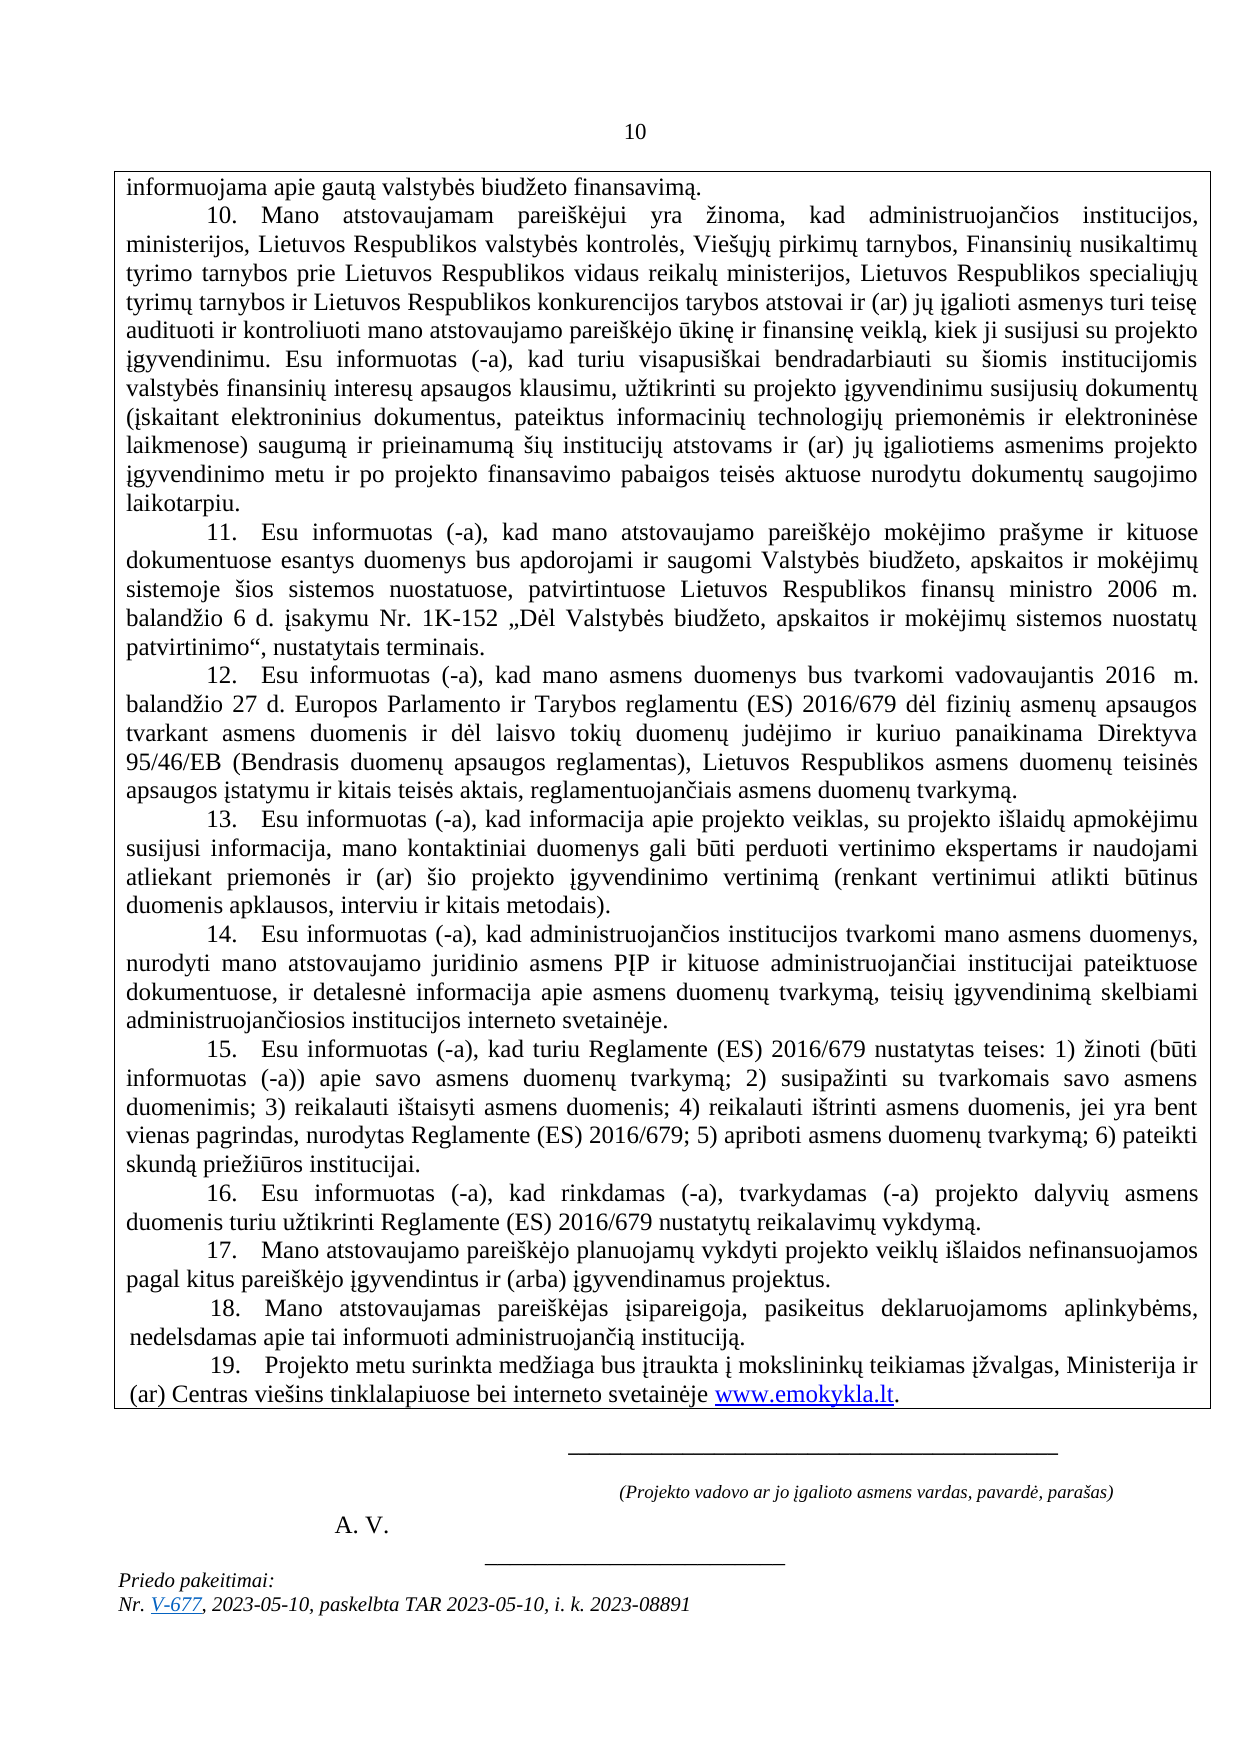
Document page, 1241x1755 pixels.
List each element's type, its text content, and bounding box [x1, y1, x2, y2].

text ________________________ [118, 1539, 1152, 1568]
text _______________________________________________ [118, 1433, 1152, 1457]
table_header A. V. [118, 1481, 605, 1539]
table_header (Projekto vadovo ar jo įgalioto asmens vardas, pavardė, parašas) [605, 1481, 1129, 1539]
table_header informuojama apie gautą valstybės biudžeto finansavimą. 10. Mano atstovaujamam pareiškėjui yra žinoma, kad administruojančios institucijos, ministerijos, Lietuvos Respublikos valstybės kontrolės, Viešųjų pirkimų tarnybos, Finansinių nusikaltimų tyrimo tarnybos prie Lietuvos Respublikos vidaus reikalų ministerijos, Lietuvos Respublikos specialiųjų tyrimų tarnybos ir Lietuvos Respublikos konkurencijos tarybos atstovai ir (ar) jų įgalioti asmenys turi teisę audituoti ir kontroliuoti mano atstovaujamo pareiškėjo ūkinę ir finansinę veiklą, kiek ji susijusi su projekto įgyvendinimu. Esu informuotas (-a), kad turiu visapusiškai bendradarbiauti su šiomis institucijomis valstybės finansinių interesų apsaugos klausimu, užtikrinti su projekto įgyvendinimu susijusių dokumentų (įskaitant elektroninius dokumentus, pateiktus informacinių technologijų priemonėmis ir elektroninėse laikmenose) saugumą ir prieinamumą šių institucijų atstovams ir (ar) jų įgaliotiems asmenims projekto įgyvendinimo metu ir po projekto finansavimo pabaigos teisės aktuose nurodytu dokumentų saugojimo laikotarpiu. 11. Esu informuotas (-a), kad mano atstovaujamo pareiškėjo mokėjimo prašyme ir kituose dokumentuose esantys duomenys bus apdorojami ir saugomi Valstybės biudžeto, apskaitos ir mokėjimų sistemoje šios sistemos nuostatuose, patvirtintuose Lietuvos Respublikos finansų ministro 2006 m. balandžio 6 d. įsakymu Nr. 1K-152 „Dėl Valstybės biudžeto, apskaitos ir mokėjimų sistemos nuostatų patvirtinimo“, nustatytais terminais. 12. Esu informuotas (-a), kad mano asmens duomenys bus tvarkomi vadovaujantis 2016 m. balandžio 27 d. Europos Parlamento ir Tarybos reglamentu (ES) 2016/679 dėl fizinių asmenų apsaugos tvarkant asmens duomenis ir dėl laisvo tokių duomenų judėjimo ir kuriuo panaikinama Direktyva 95/46/EB (Bendrasis duomenų apsaugos reglamentas), Lietuvos Respublikos asmens duomenų teisinės apsaugos įstatymu ir kitais teisės aktais, reglamentuojančiais asmens duomenų tvarkymą. 13. Esu informuotas (-a), kad informacija apie projekto veiklas, su projekto išlaidų apmokėjimu susijusi informacija, mano kontaktiniai duomenys gali būti perduoti vertinimo ekspertams ir naudojami atliekant priemonės ir (ar) šio projekto įgyvendinimo vertinimą (renkant vertinimui atlikti būtinus duomenis apklausos, interviu ir kitais metodais). 14. Esu informuotas (-a), kad administruojančios institucijos tvarkomi mano asmens duomenys, nurodyti mano atstovaujamo juridinio asmens PĮP ir kituose administruojančiai institucijai pateiktuose dokumentuose, ir detalesnė informacija apie asmens duomenų tvarkymą, teisių įgyvendinimą skelbiami administruojančiosios institucijos interneto svetainėje. 15. Esu informuotas (-a), kad turiu Reglamente (ES) 2016/679 nustatytas teises: 1) žinoti (būti informuotas (-a)) apie savo asmens duomenų tvarkymą; 2) susipažinti su tvarkomais savo asmens duomenimis; 3) reikalauti ištaisyti asmens duomenis; 4) reikalauti ištrinti asmens duomenis, jei yra bent vienas pagrindas, nurodytas Reglamente (ES) 2016/679; 5) apriboti asmens duomenų tvarkymą; 6) pateikti skundą priežiūros institucijai. 16. Esu informuotas (-a), kad rinkdamas (-a), tvarkydamas (-a) projekto dalyvių asmens duomenis turiu užtikrinti Reglamente (ES) 2016/679 nustatytų reikalavimų vykdymą. 17. Mano atstovaujamo pareiškėjo planuojamų vykdyti projekto veiklų išlaidos nefinansuojamos pagal kitus pareiškėjo įgyvendintus ir (arba) įgyvendinamus projektus. 18. Mano atstovaujamas pareiškėjas įsipareigoja, pasikeitus deklaruojamoms aplinkybėms, nedelsdamas apie tai informuoti administruojančią instituciją. 19. Projekto metu surinkta medžiaga bus įtraukta į mokslininkų teikiamas įžvalgas, Ministerija ir (ar) Centras viešins tinklalapiuose bei interneto svetainėje www.emokykla.lt. [115, 172, 1210, 1408]
text Nr. V-677, 2023-05-10, paskelbta TAR 2023-05-10, i. k. 2023-08891 [118, 1592, 1152, 1616]
text Priedo pakeitimai: [118, 1568, 1152, 1592]
